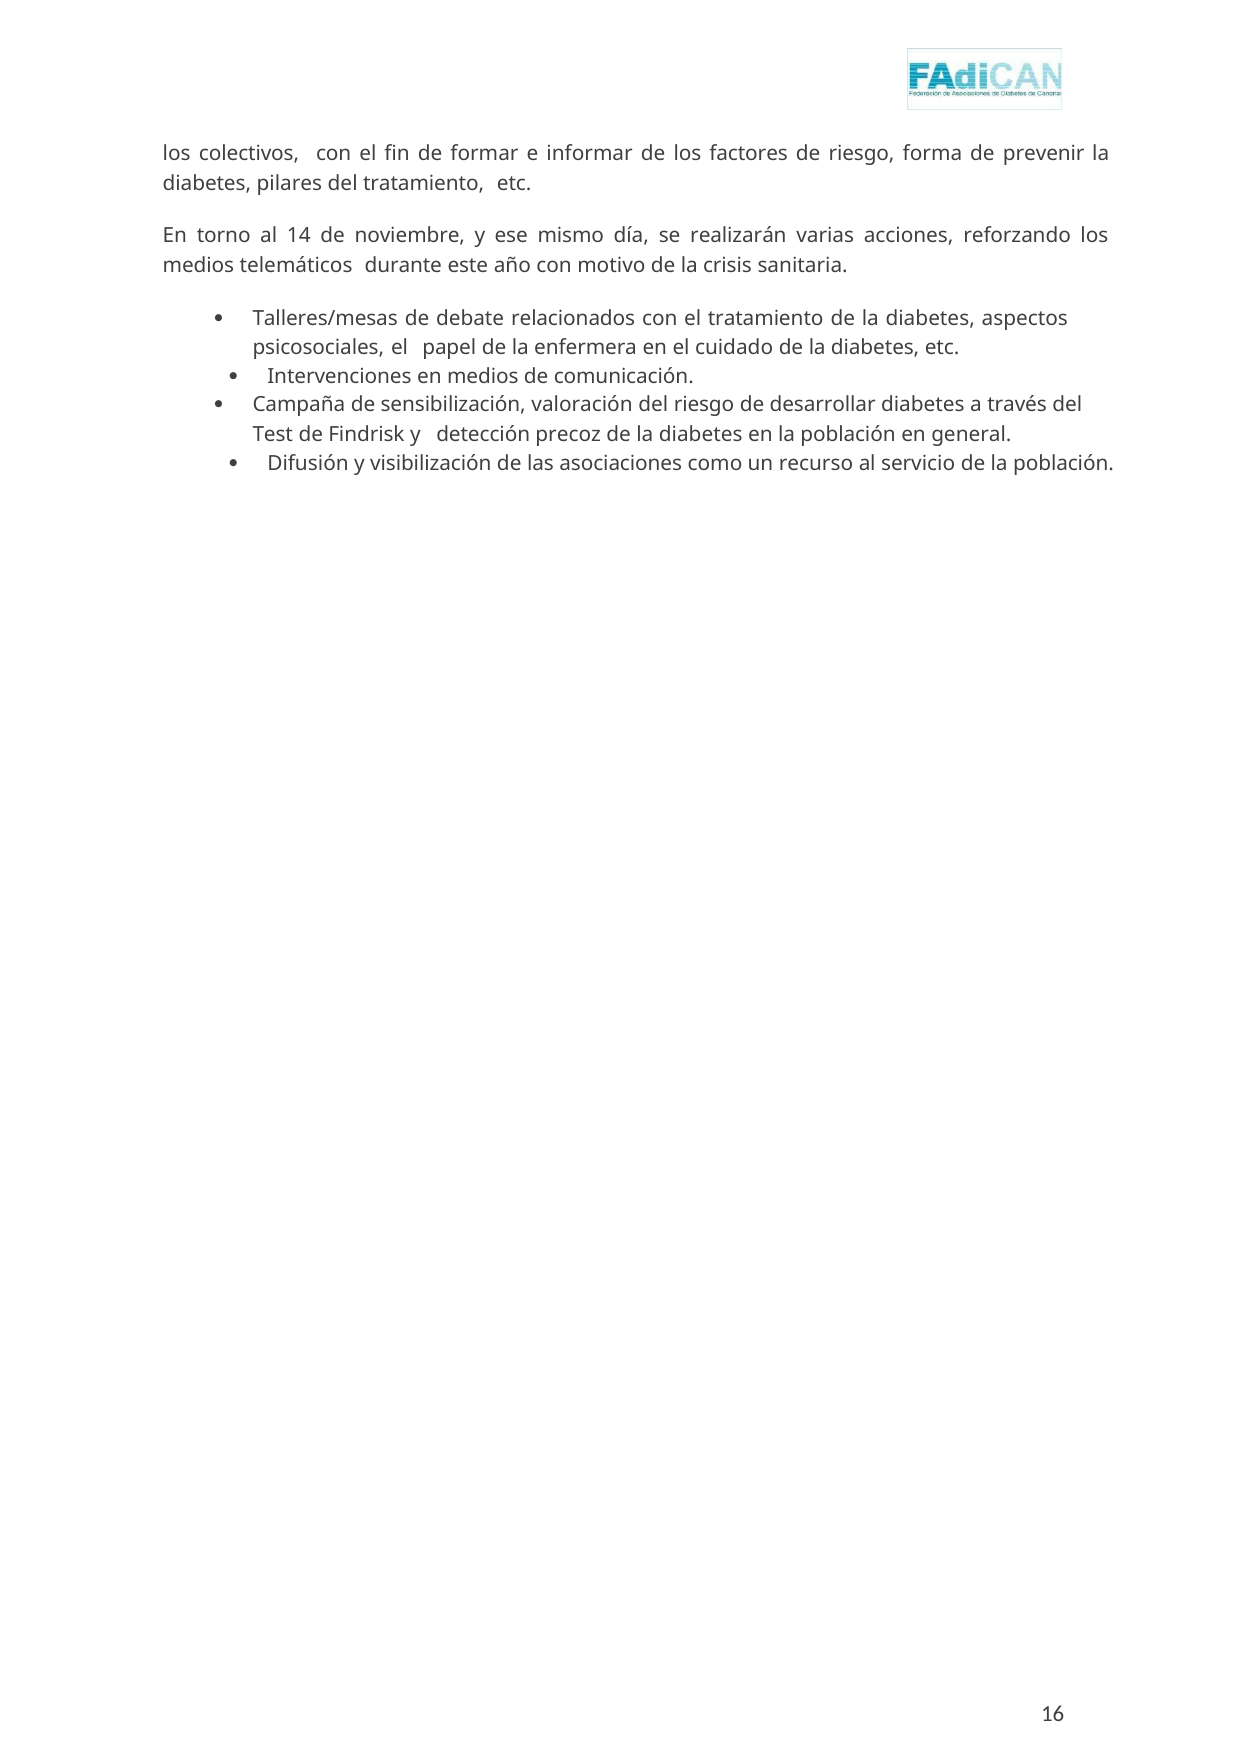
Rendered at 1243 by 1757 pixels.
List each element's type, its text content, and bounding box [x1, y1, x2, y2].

list Difusión y visibilización de las asociaciones como un recurso al servicio de la población. [229, 449, 1130, 476]
list Intervenciones en medios de comunicación. [229, 362, 1130, 388]
text los colectivos, con el fin de formar e informar de los factores de riesgo, forma de prevenir la diabetes, pilares del tratamiento, etc. [162, 138, 1109, 196]
text En torno al 14 de noviembre, y ese mismo día, se realizarán varias acciones, reforzando los medios telemáticos durante este año con motivo de la crisis sanitaria. [162, 220, 1108, 278]
list Campaña de sensibilización, valoración del riesgo de desarrollar diabetes a través del Test de Findrisk y detección precoz de la diabetes en la población en general. [215, 389, 1104, 448]
list Talleres/mesas de debate relacionados con el tratamiento de la diabetes, aspectos psicosociales, el papel de la enfermera en el cuidado de la diabetes, etc. [215, 303, 1104, 361]
